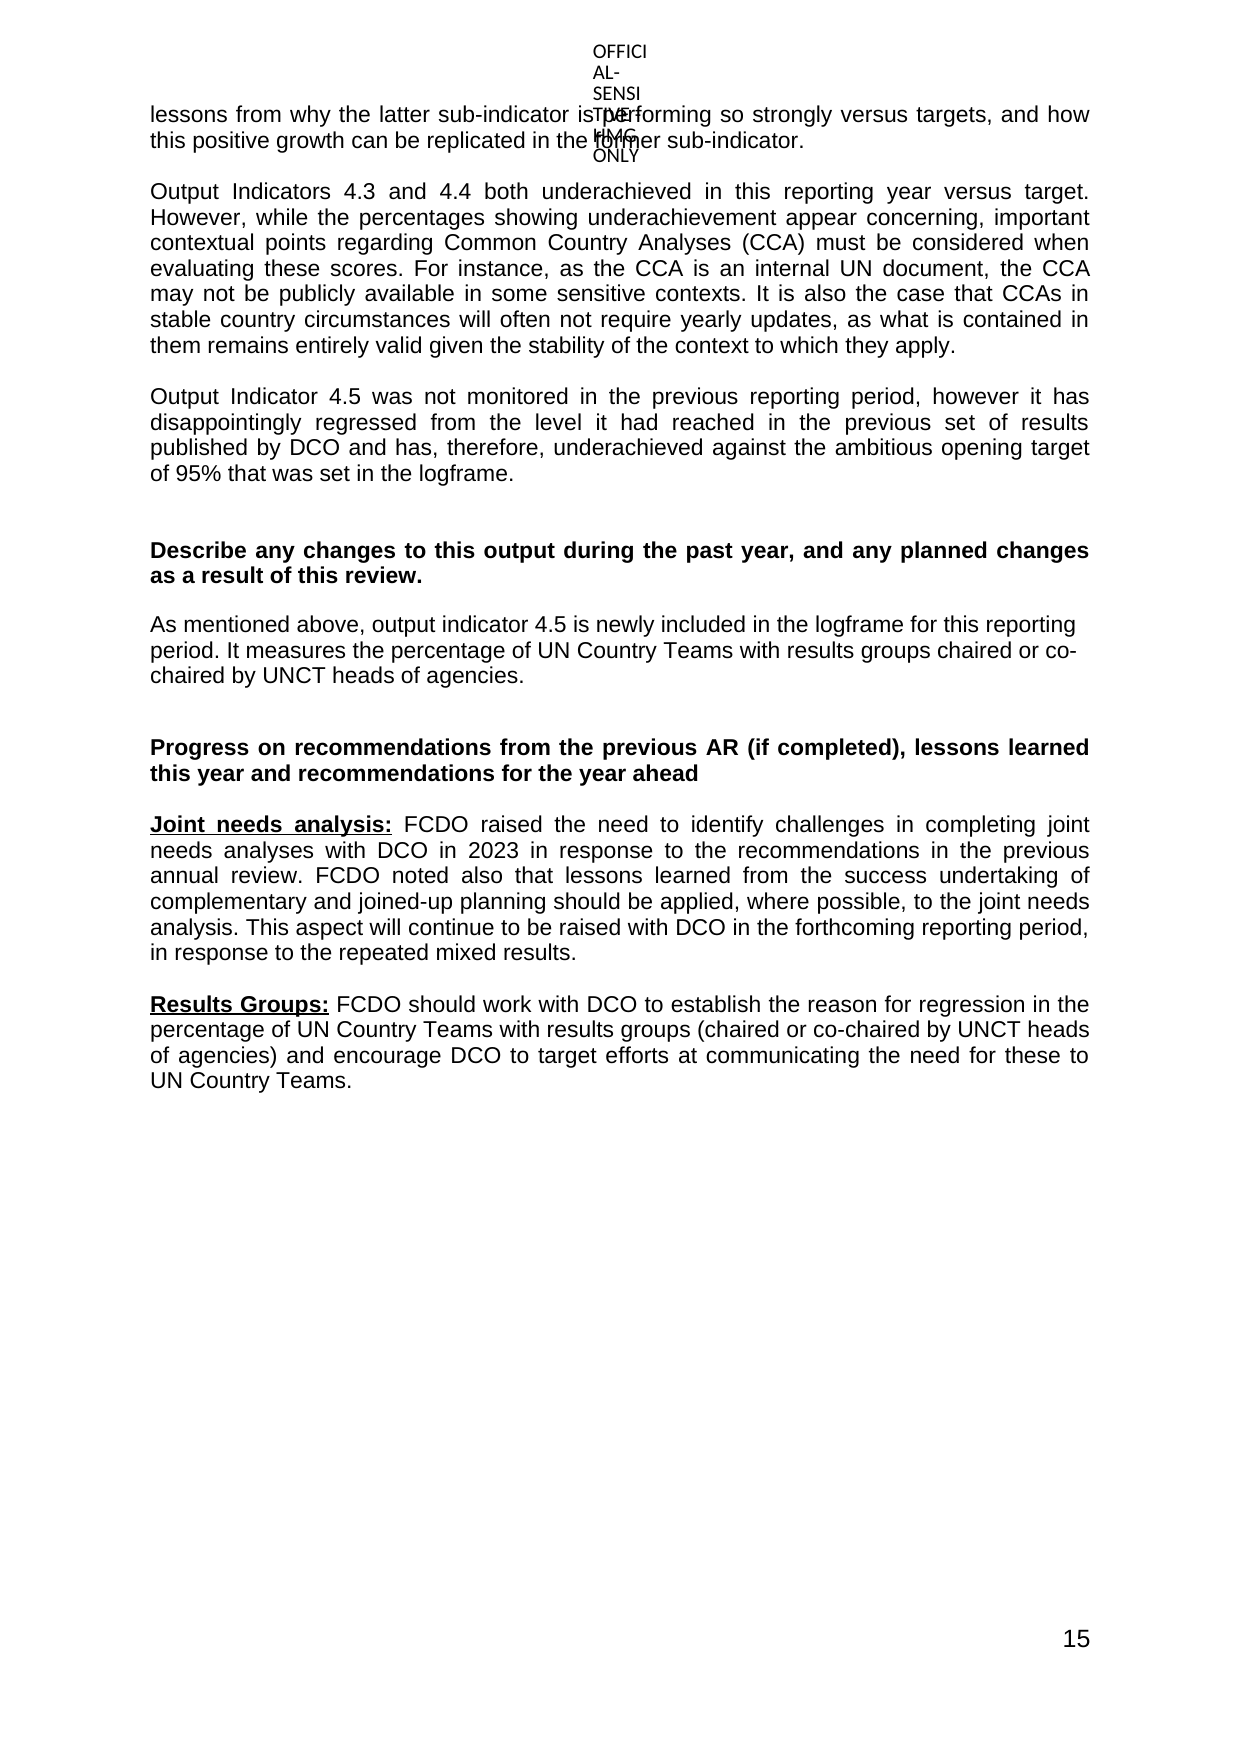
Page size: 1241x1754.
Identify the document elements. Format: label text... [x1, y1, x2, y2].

text Progress on recommendations from the previous AR (if completed), lessons learned this year and recommendations for the year ahead [150, 735, 1090, 786]
text lessons from why the latter sub-indicator is performing so strongly versus targets, and how this positive growth can be replicated in the former sub-indicator. [150, 102, 1090, 153]
text As mentioned above, output indicator 4.5 is newly included in the logframe for this reporting period. It measures the percentage of UN Country Teams with results groups chaired or co-chaired by UNCT heads of agencies. [150, 612, 1090, 689]
text Results Groups: FCDO should work with DCO to establish the reason for regression in the percentage of UN Country Teams with results groups (chaired or co-chaired by UNCT heads of agencies) and encourage DCO to target efforts at communicating the need for these to UN Country Teams. [150, 991, 1090, 1094]
text Joint needs analysis: FCDO raised the need to identify challenges in completing joint needs analyses with DCO in 2023 in response to the recommendations in the previous annual review. FCDO noted also that lessons learned from the success undertaking of complementary and joined-up planning should be applied, where possible, to the joint needs analysis. This aspect will continue to be raised with DCO in the forthcoming reporting period, in response to the repeated mixed results. [150, 812, 1090, 966]
text Output Indicators 4.3 and 4.4 both underachieved in this reporting year versus target. However, while the percentages showing underachievement appear concerning, important contextual points regarding Common Country Analyses (CCA) must be considered when evaluating these scores. For instance, as the CCA is an internal UN document, the CCA may not be publicly available in some sensitive contexts. It is also the case that CCAs in stable country circumstances will often not require yearly updates, as what is contained in them remains entirely valid given the stability of the context to which they apply. [150, 178, 1090, 358]
text Output Indicator 4.5 was not monitored in the previous reporting period, however it has disappointingly regressed from the level it had reached in the previous set of results published by DCO and has, therefore, underachieved against the ambitious opening target of 95% that was set in the logframe. [150, 383, 1090, 486]
text Describe any changes to this output during the past year, and any planned changes as a result of this review. [150, 537, 1090, 588]
